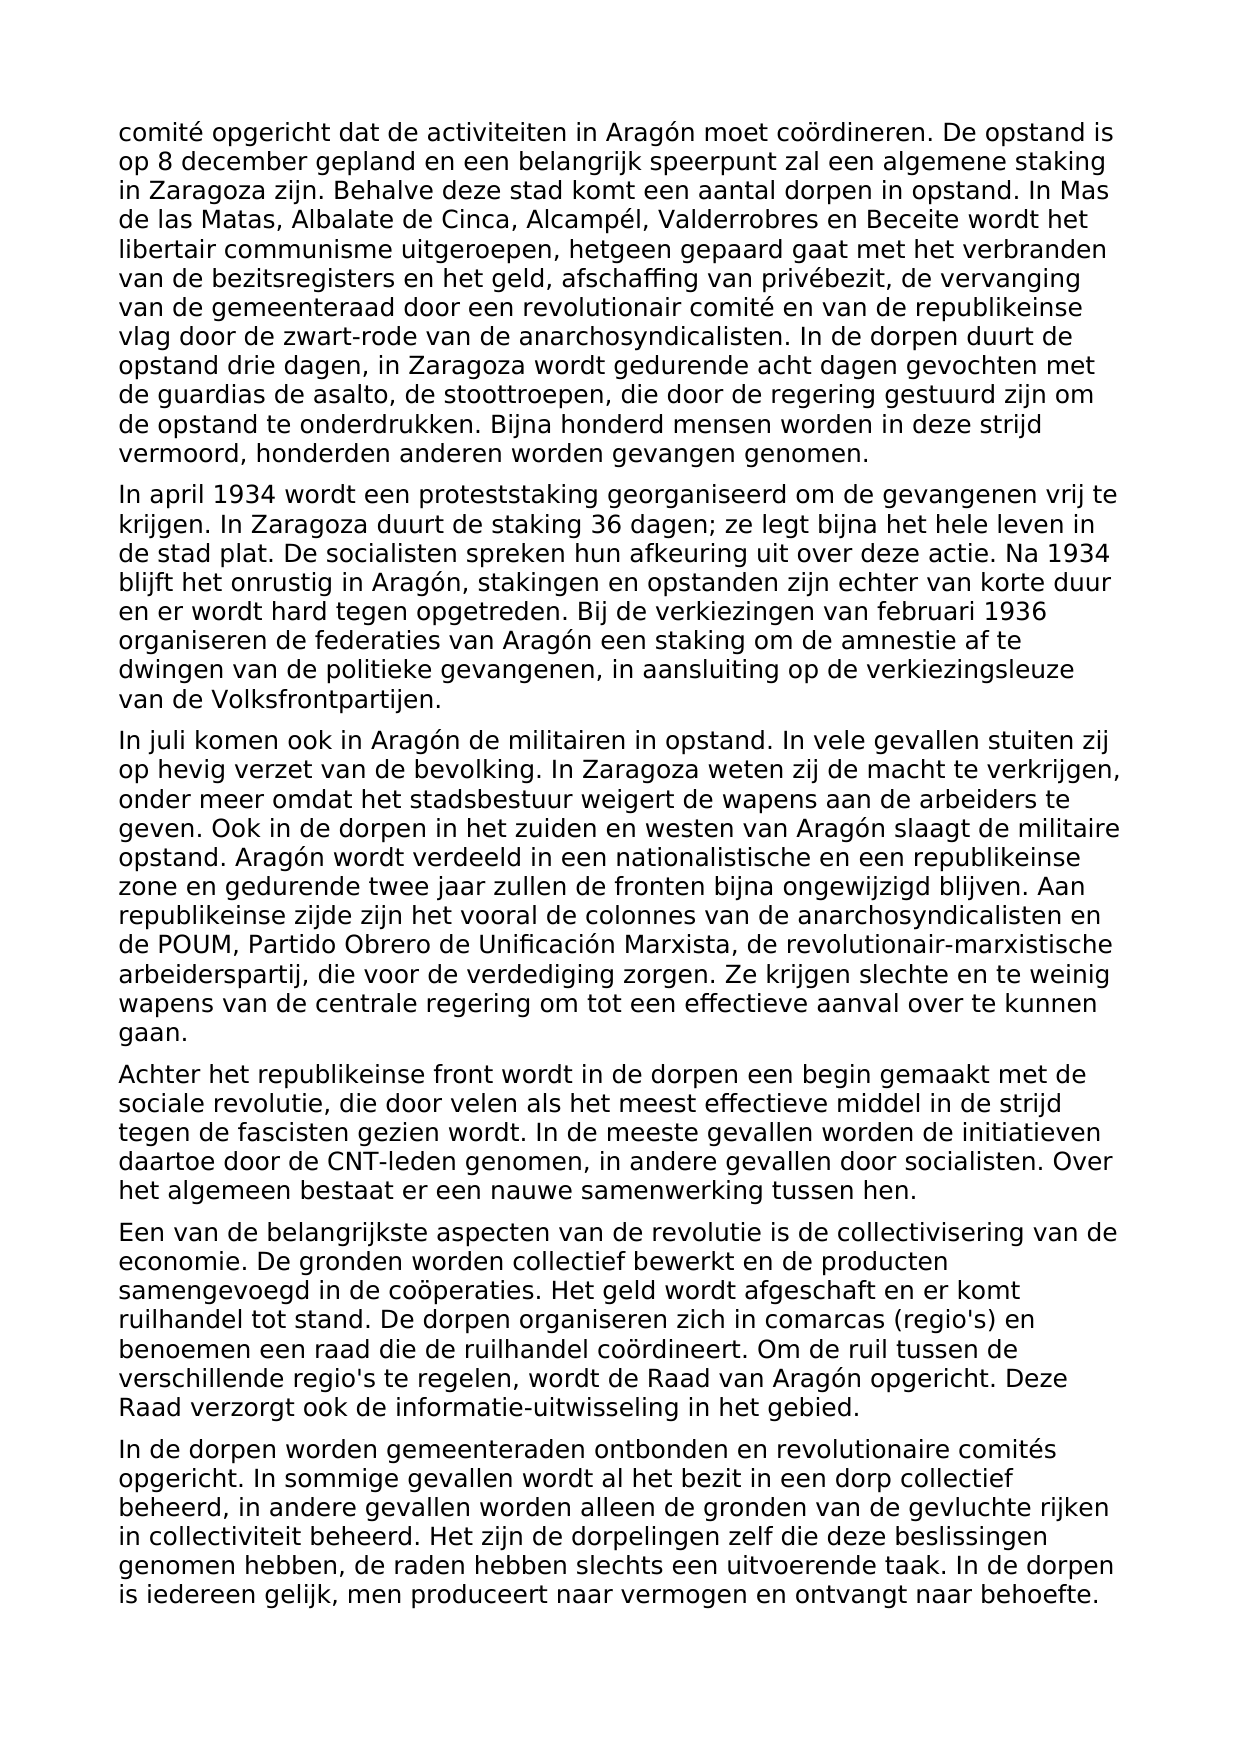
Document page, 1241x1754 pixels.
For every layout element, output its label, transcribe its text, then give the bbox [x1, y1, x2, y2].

text Achter het republikeinse front wordt in de dorpen een begin gemaakt met de sociale revolutie, die door velen als het meest effectieve middel in de strijd tegen de fascisten gezien wordt. In de meeste gevallen worden de initiatieven daartoe door de CNT-leden genomen, in andere gevallen door socialisten. Over het algemeen bestaat er een nauwe samenwerking tussen hen. [118, 1060, 1122, 1206]
text In de dorpen worden gemeenteraden ontbonden en revolutionaire comités opgericht. In sommige gevallen wordt al het bezit in een dorp collectief beheerd, in andere gevallen worden alleen de gronden van de gevluchte rijken in collectiviteit beheerd. Het zijn de dorpelingen zelf die deze beslissingen genomen hebben, de raden hebben slechts een uitvoerende taak. In de dorpen is iedereen gelijk, men produceert naar vermogen en ontvangt naar behoefte. [118, 1435, 1122, 1610]
text In april 1934 wordt een proteststaking georganiseerd om de gevangenen vrij te krijgen. In Zaragoza duurt de staking 36 dagen; ze legt bijna het hele leven in de stad plat. De socialisten spreken hun afkeuring uit over deze actie. Na 1934 blijft het onrustig in Aragón, stakingen en opstanden zijn echter van korte duur en er wordt hard tegen opgetreden. Bij de verkiezingen van februari 1936 organiseren de federaties van Aragón een staking om de amnestie af te dwingen van de politieke gevangenen, in aansluiting op de verkiezingsleuze van de Volksfrontpartijen. [118, 481, 1122, 714]
text comité opgericht dat de activiteiten in Aragón moet coördineren. De opstand is op 8 december gepland en een belangrijk speerpunt zal een algemene staking in Zaragoza zijn. Behalve deze stad komt een aantal dorpen in opstand. In Mas de las Matas, Albalate de Cinca, Alcampél, Valderrobres en Beceite wordt het libertair communisme uitgeroepen, hetgeen gepaard gaat met het verbranden van de bezitsregisters en het geld, afschaffing van privébezit, de vervanging van de gemeenteraad door een revolutionair comité en van de republikeinse vlag door de zwart-rode van de anarchosyndicalisten. In de dorpen duurt de opstand drie dagen, in Zaragoza wordt gedurende acht dagen gevochten met de guardias de asalto, de stoottroepen, die door de regering gestuurd zijn om de opstand te onderdrukken. Bijna honderd mensen worden in deze strijd vermoord, honderden anderen worden gevangen genomen. [118, 118, 1122, 468]
text Een van de belangrijkste aspecten van de revolutie is de collectivisering van de economie. De gronden worden collectief bewerkt en de producten samengevoegd in de coöperaties. Het geld wordt afgeschaft en er komt ruilhandel tot stand. De dorpen organiseren zich in comarcas (regio's) en benoemen een raad die de ruilhandel coördineert. Om de ruil tussen de verschillende regio's te regelen, wordt de Raad van Aragón opgericht. Deze Raad verzorgt ook de informatie-uitwisseling in het gebied. [118, 1218, 1122, 1422]
text In juli komen ook in Aragón de militairen in opstand. In vele gevallen stuiten zij op hevig verzet van de bevolking. In Zaragoza weten zij de macht te verkrijgen, onder meer omdat het stadsbestuur weigert de wapens aan de arbeiders te geven. Ook in de dorpen in het zuiden en westen van Aragón slaagt de militaire opstand. Aragón wordt verdeeld in een nationalistische en een republikeinse zone en gedurende twee jaar zullen de fronten bijna ongewijzigd blijven. Aan republikeinse zijde zijn het vooral de colonnes van de anarchosyndicalisten en de POUM, Partido Obrero de Unificación Marxista, de revolutionair-marxistische arbeiderspartij, die voor de verdediging zorgen. Ze krijgen slechte en te weinig wapens van de centrale regering om tot een effectieve aanval over te kunnen gaan. [118, 726, 1122, 1047]
